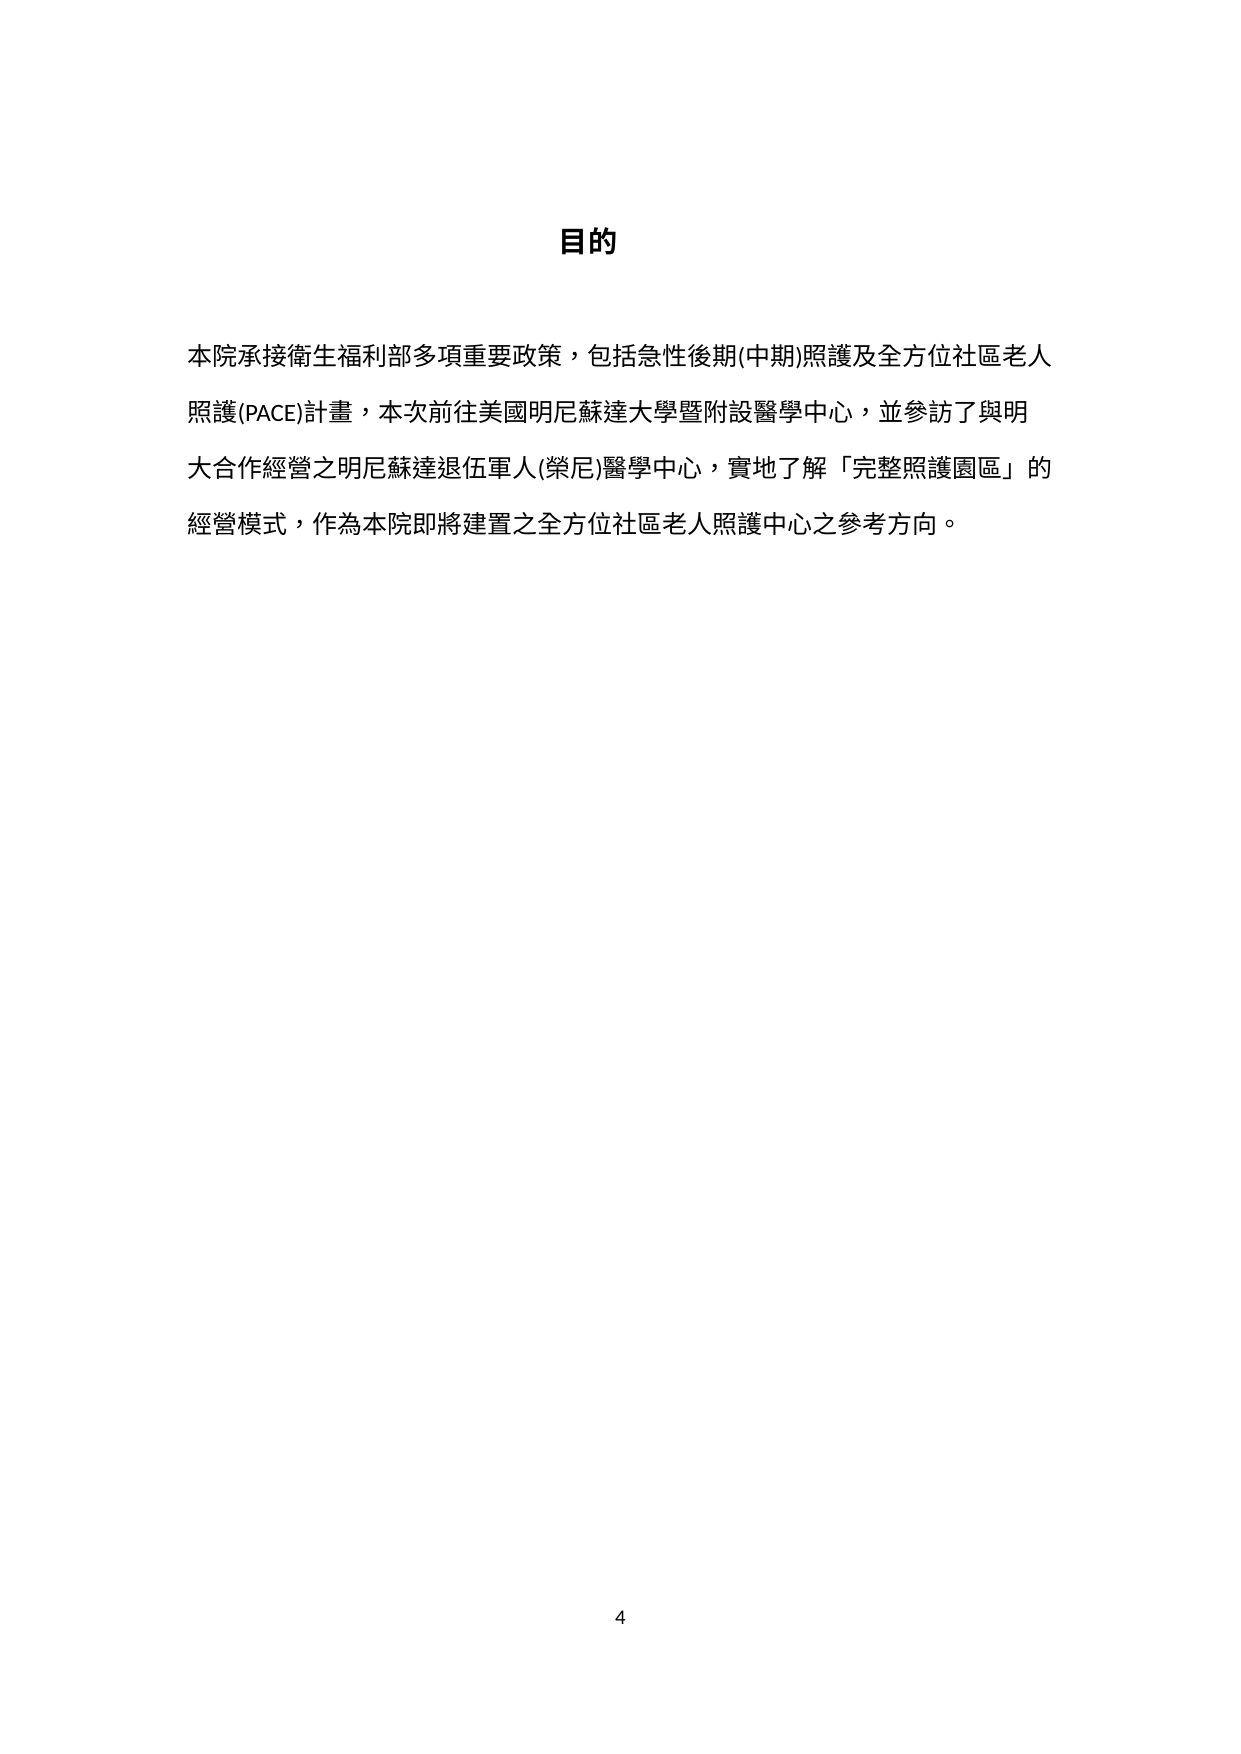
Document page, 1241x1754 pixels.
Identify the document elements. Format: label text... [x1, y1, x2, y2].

text 本院承接衛生福利部多項重要政策，包括急性後期(中期)照護及全方位社區老人照護(PACE)計畫，本次前往美國明尼蘇達大學暨附設醫學中心，並參訪了與明大合作經營之明尼蘇達退伍軍人(榮尼)醫學中心，實地了解「完整照護園區」的經營模式，作為本院即將建置之全方位社區老人照護中心之參考方向。 [187, 336, 1053, 542]
text 目的 [394, 202, 1053, 277]
